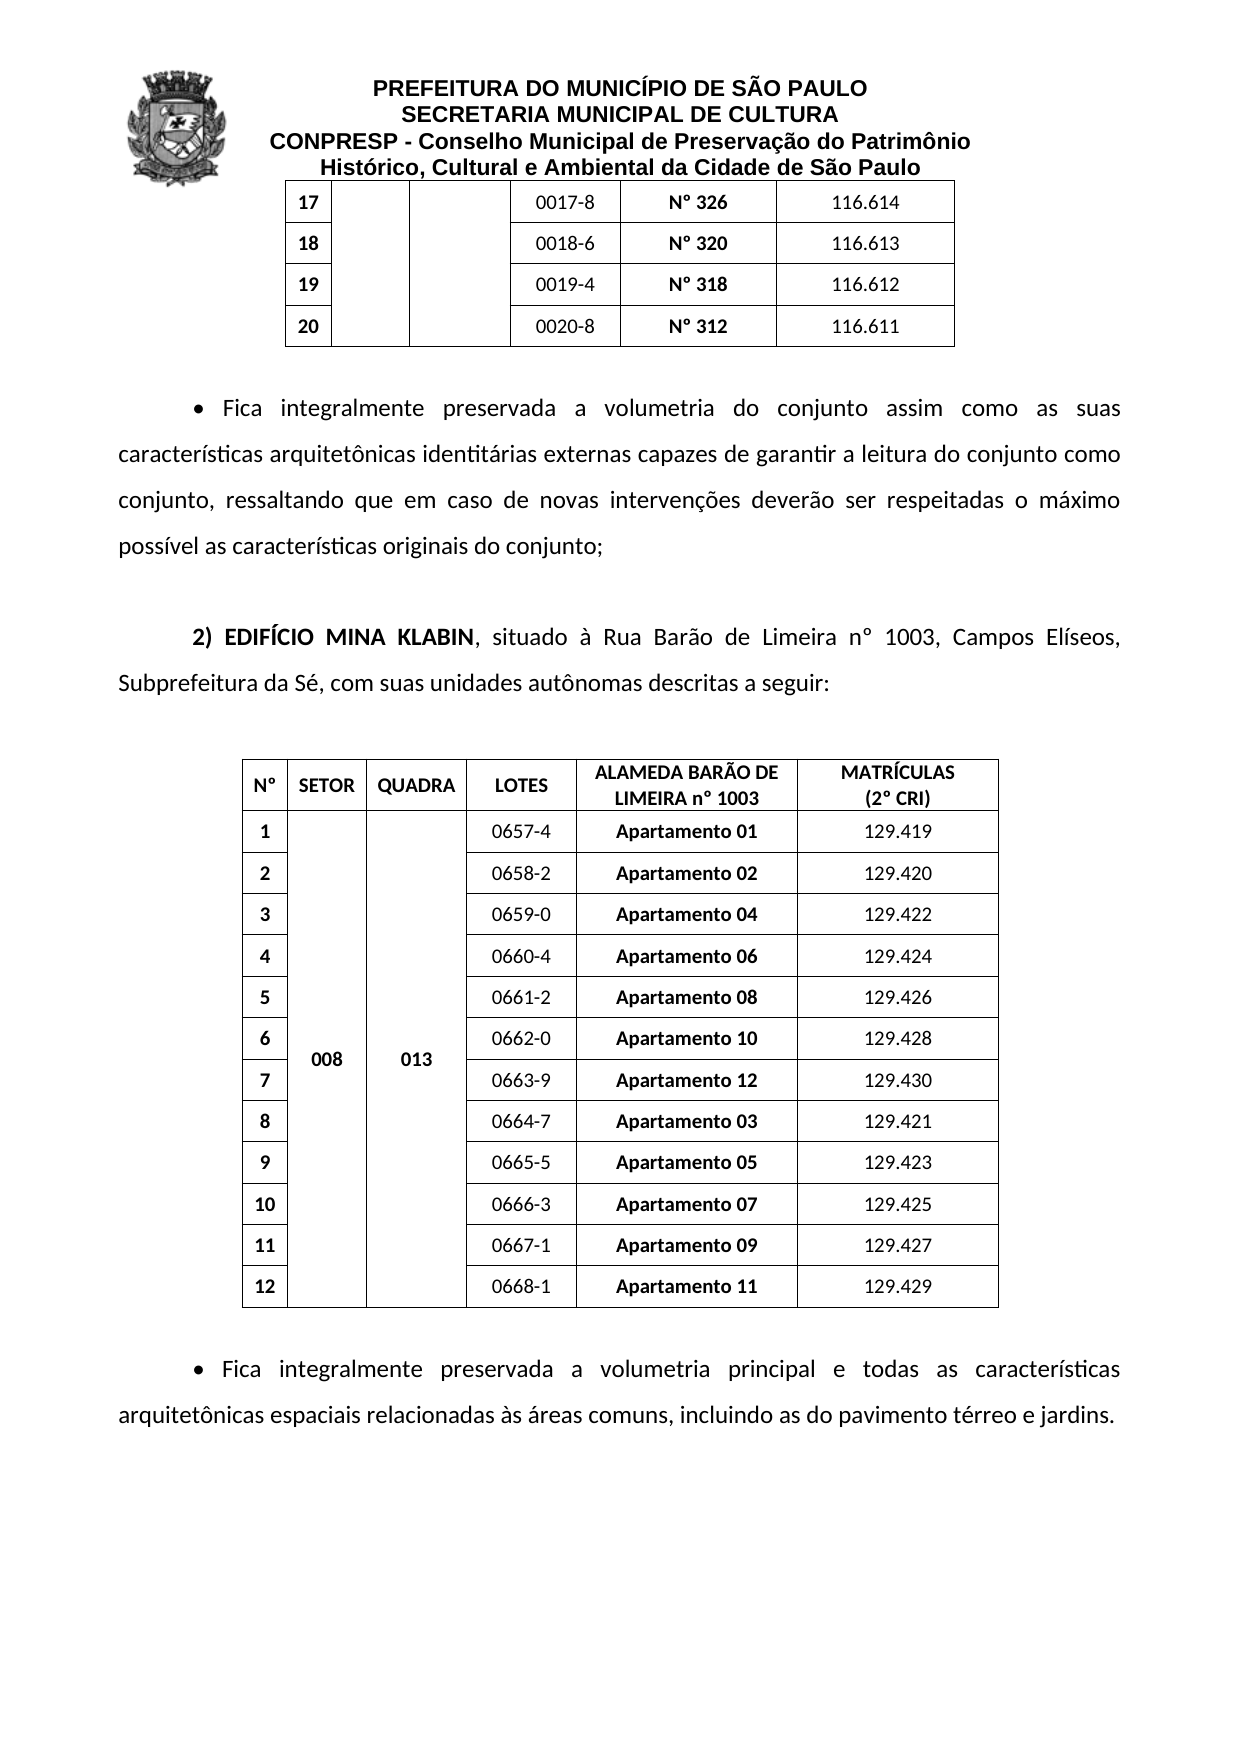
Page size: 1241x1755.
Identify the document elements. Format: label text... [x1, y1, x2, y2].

table_header Nº [243, 760, 287, 810]
table_cell 0018-6 [511, 223, 620, 263]
table_cell 129.429 [798, 1266, 998, 1307]
table_cell Apartamento 11 [577, 1266, 797, 1307]
table_cell 0017-8 [511, 181, 620, 222]
table_cell Nº 318 [621, 264, 776, 304]
table_cell Apartamento 06 [577, 935, 797, 976]
table_cell Nº 312 [621, 306, 776, 346]
table_cell Apartamento 04 [577, 894, 797, 934]
table_cell 10 [243, 1184, 287, 1224]
table_cell 0661-2 [467, 977, 576, 1017]
table_cell Apartamento 03 [577, 1101, 797, 1141]
table_cell [410, 181, 510, 346]
table_cell 11 [243, 1225, 287, 1265]
table_cell 129.425 [798, 1184, 998, 1224]
table_cell 12 [243, 1266, 287, 1307]
table_cell 0664-7 [467, 1101, 576, 1141]
table_cell 008 [288, 811, 366, 1307]
table_cell Apartamento 12 [577, 1060, 797, 1100]
table_header SETOR [288, 760, 366, 810]
table_cell 17 [286, 181, 331, 222]
table_cell 0657-4 [467, 811, 576, 852]
table_cell 4 [243, 935, 287, 976]
table_cell 20 [286, 306, 331, 346]
table_cell 6 [243, 1018, 287, 1058]
table_cell 1 [243, 811, 287, 852]
table_header ALAMEDA BARÃO DE LIMEIRA nº 1003 [577, 760, 797, 810]
table_cell 7 [243, 1060, 287, 1100]
table_cell 129.430 [798, 1060, 998, 1100]
table_header LOTES [467, 760, 576, 810]
table_cell 129.426 [798, 977, 998, 1017]
table_cell 116.612 [777, 264, 954, 304]
table_cell Nº 320 [621, 223, 776, 263]
table_cell Apartamento 02 [577, 853, 797, 893]
table_cell Apartamento 09 [577, 1225, 797, 1265]
table_cell Apartamento 10 [577, 1018, 797, 1058]
table_cell 0667-1 [467, 1225, 576, 1265]
text 2) Edifício Mina Klabin, situado à Rua Barão de Limeira nº 1003, Campos Elíseos, Subprefeitura da Sé, com suas unidades autônomas descritas a seguir: [118, 621, 1122, 697]
table_cell 0019-4 [511, 264, 620, 304]
table_cell 129.423 [798, 1142, 998, 1182]
table_cell 0662-0 [467, 1018, 576, 1058]
table_cell Apartamento 08 [577, 977, 797, 1017]
table_cell 116.611 [777, 306, 954, 346]
table_cell 3 [243, 894, 287, 934]
table_cell 19 [286, 264, 331, 304]
table_cell Apartamento 07 [577, 1184, 797, 1224]
table_header QUADRA [367, 760, 466, 810]
table_cell 0020-8 [511, 306, 620, 346]
table_cell 18 [286, 223, 331, 263]
table_cell 116.613 [777, 223, 954, 263]
table_cell 8 [243, 1101, 287, 1141]
table_cell Nº 326 [621, 181, 776, 222]
table_cell 129.421 [798, 1101, 998, 1141]
table_cell 0666-3 [467, 1184, 576, 1224]
table_cell Apartamento 05 [577, 1142, 797, 1182]
table_cell 0663-9 [467, 1060, 576, 1100]
table_cell 129.424 [798, 935, 998, 976]
table_cell 0658-2 [467, 853, 576, 893]
table_cell 0660-4 [467, 935, 576, 976]
table_cell 116.614 [777, 181, 954, 222]
table_cell 0665-5 [467, 1142, 576, 1182]
table_cell Apartamento 01 [577, 811, 797, 852]
table_cell 129.427 [798, 1225, 998, 1265]
table_cell 129.422 [798, 894, 998, 934]
table_cell 129.419 [798, 811, 998, 852]
table_cell 0668-1 [467, 1266, 576, 1307]
text • Fica integralmente preservada a volumetria do conjunto assim como as suas características arquitetônicas identitárias externas capazes de garantir a leitura do conjunto como conjunto, ressaltando que em caso de novas intervenções deverão ser respeitadas o máximo possível as características originais do conjunto; [118, 393, 1122, 560]
table_cell 0659-0 [467, 894, 576, 934]
table_cell 5 [243, 977, 287, 1017]
table_cell 129.420 [798, 853, 998, 893]
table_cell 129.428 [798, 1018, 998, 1058]
text • Fica integralmente preservada a volumetria principal e todas as características arquitetônicas espaciais relacionadas às áreas comuns, incluindo as do pavimento térreo e jardins. [118, 1353, 1122, 1429]
table_cell 2 [243, 853, 287, 893]
table_header MATRÍCULAS (2º CRI) [798, 760, 998, 810]
table_cell 013 [367, 811, 466, 1307]
table_cell 9 [243, 1142, 287, 1182]
table_cell [332, 181, 409, 346]
